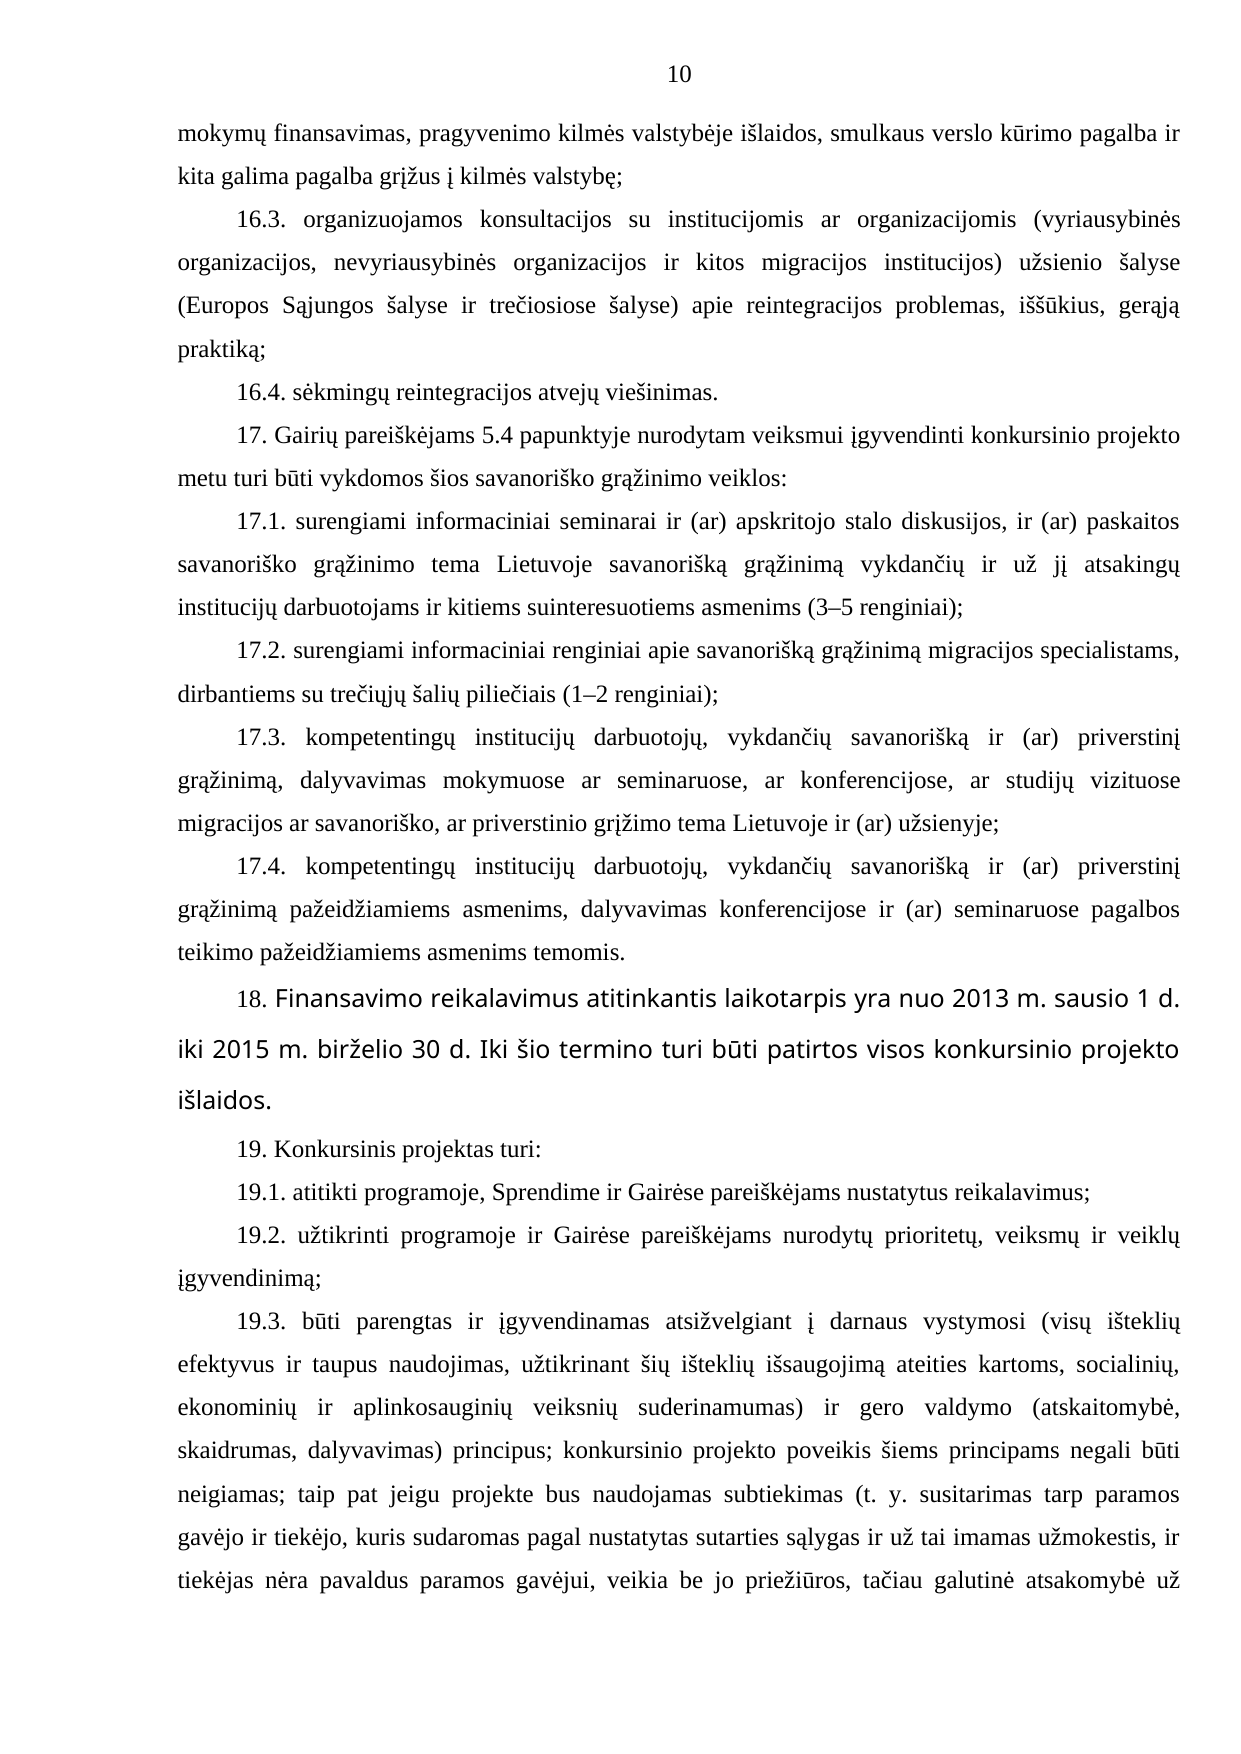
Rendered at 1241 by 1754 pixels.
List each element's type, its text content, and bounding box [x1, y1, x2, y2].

text 18. Finansavimo reikalavimus atitinkantis laikotarpis yra nuo 2013 m. sausio 1 d. iki 2015 m. birželio 30 d. Iki šio termino turi būti patirtos visos konkursinio projekto išlaidos. [177, 981, 1181, 1117]
text 17.1. surengiami informaciniai seminarai ir (ar) apskritojo stalo diskusijos, ir (ar) paskaitos savanoriško grąžinimo tema Lietuvoje savanorišką grąžinimą vykdančių ir už jį atsakingų institucijų darbuotojams ir kitiems suinteresuotiems asmenims (3–5 renginiai); [177, 506, 1181, 621]
text 19.2. užtikrinti programoje ir Gairėse pareiškėjams nurodytų prioritetų, veiksmų ir veiklų įgyvendinimą; [177, 1220, 1181, 1292]
text 17.3. kompetentingų institucijų darbuotojų, vykdančių savanorišką ir (ar) priverstinį grąžinimą, dalyvavimas mokymuose ar seminaruose, ar konferencijose, ar studijų vizituose migracijos ar savanoriško, ar priverstinio grįžimo tema Lietuvoje ir (ar) užsienyje; [177, 722, 1181, 837]
text 19.3. būti parengtas ir įgyvendinamas atsižvelgiant į darnaus vystymosi (visų išteklių efektyvus ir taupus naudojimas, užtikrinant šių išteklių išsaugojimą ateities kartoms, socialinių, ekonominių ir aplinkosauginių veiksnių suderinamumas) ir gero valdymo (atskaitomybė, skaidrumas, dalyvavimas) principus; konkursinio projekto poveikis šiems principams negali būti neigiamas; taip pat jeigu projekte bus naudojamas subtiekimas (t. y. susitarimas tarp paramos gavėjo ir tiekėjo, kuris sudaromas pagal nustatytas sutarties sąlygas ir už tai imamas užmokestis, ir tiekėjas nėra pavaldus paramos gavėjui, veikia be jo priežiūros, tačiau galutinė atsakomybė už [177, 1306, 1181, 1594]
text 17.4. kompetentingų institucijų darbuotojų, vykdančių savanorišką ir (ar) priverstinį grąžinimą pažeidžiamiems asmenims, dalyvavimas konferencijose ir (ar) seminaruose pagalbos teikimo pažeidžiamiems asmenims temomis. [177, 851, 1181, 966]
text mokymų finansavimas, pragyvenimo kilmės valstybėje išlaidos, smulkaus verslo kūrimo pagalba ir kita galima pagalba grįžus į kilmės valstybę; [177, 118, 1181, 190]
text 17.2. surengiami informaciniai renginiai apie savanorišką grąžinimą migracijos specialistams, dirbantiems su trečiųjų šalių piliečiais (1–2 renginiai); [177, 636, 1181, 707]
text 17. Gairių pareiškėjams 5.4 papunktyje nurodytam veiksmui įgyvendinti konkursinio projekto metu turi būti vykdomos šios savanoriško grąžinimo veiklos: [177, 420, 1181, 492]
text 16.3. organizuojamos konsultacijos su institucijomis ar organizacijomis (vyriausybinės organizacijos, nevyriausybinės organizacijos ir kitos migracijos institucijos) užsienio šalyse (Europos Sąjungos šalyse ir trečiosiose šalyse) apie reintegracijos problemas, iššūkius, gerąją praktiką; [177, 204, 1181, 362]
text 16.4. sėkmingų reintegracijos atvejų viešinimas. [177, 377, 1181, 406]
text 19.1. atitikti programoje, Sprendime ir Gairėse pareiškėjams nustatytus reikalavimus; [177, 1177, 1181, 1206]
text 19. Konkursinis projektas turi: [177, 1134, 1181, 1162]
